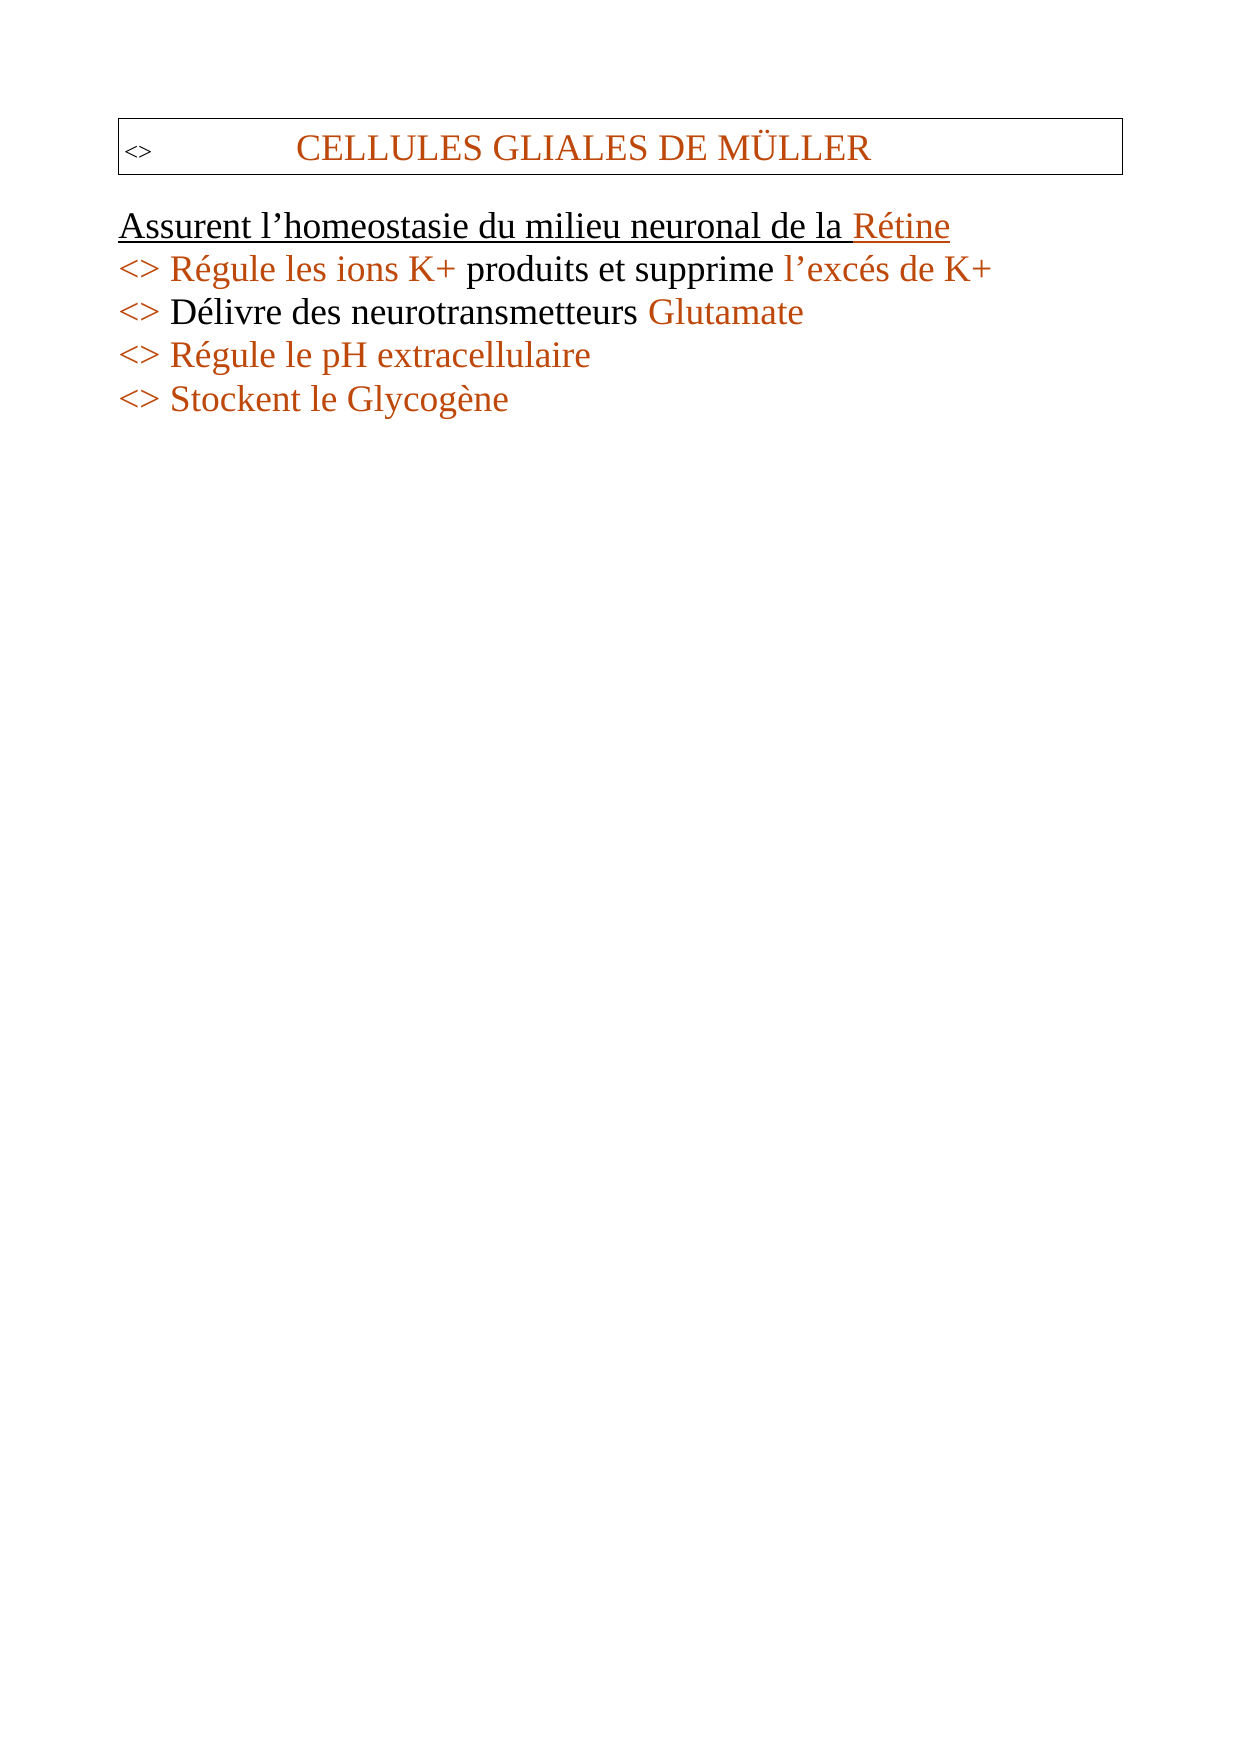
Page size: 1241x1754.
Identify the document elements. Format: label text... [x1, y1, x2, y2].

text <> Régule le pH extracellulaire [118, 333, 1122, 376]
text <> Délivre des neurotransmetteurs Glutamate [118, 290, 1122, 333]
text <> Régule les ions K+ produits et supprime l’excés de K+ [118, 247, 1122, 290]
table_header <> CELLULES GLIALES DE MÜLLER [119, 119, 1122, 174]
text <> Stockent le Glycogène [118, 376, 1122, 419]
text Assurent l’homeostasie du milieu neuronal de la Rétine [118, 203, 1122, 247]
